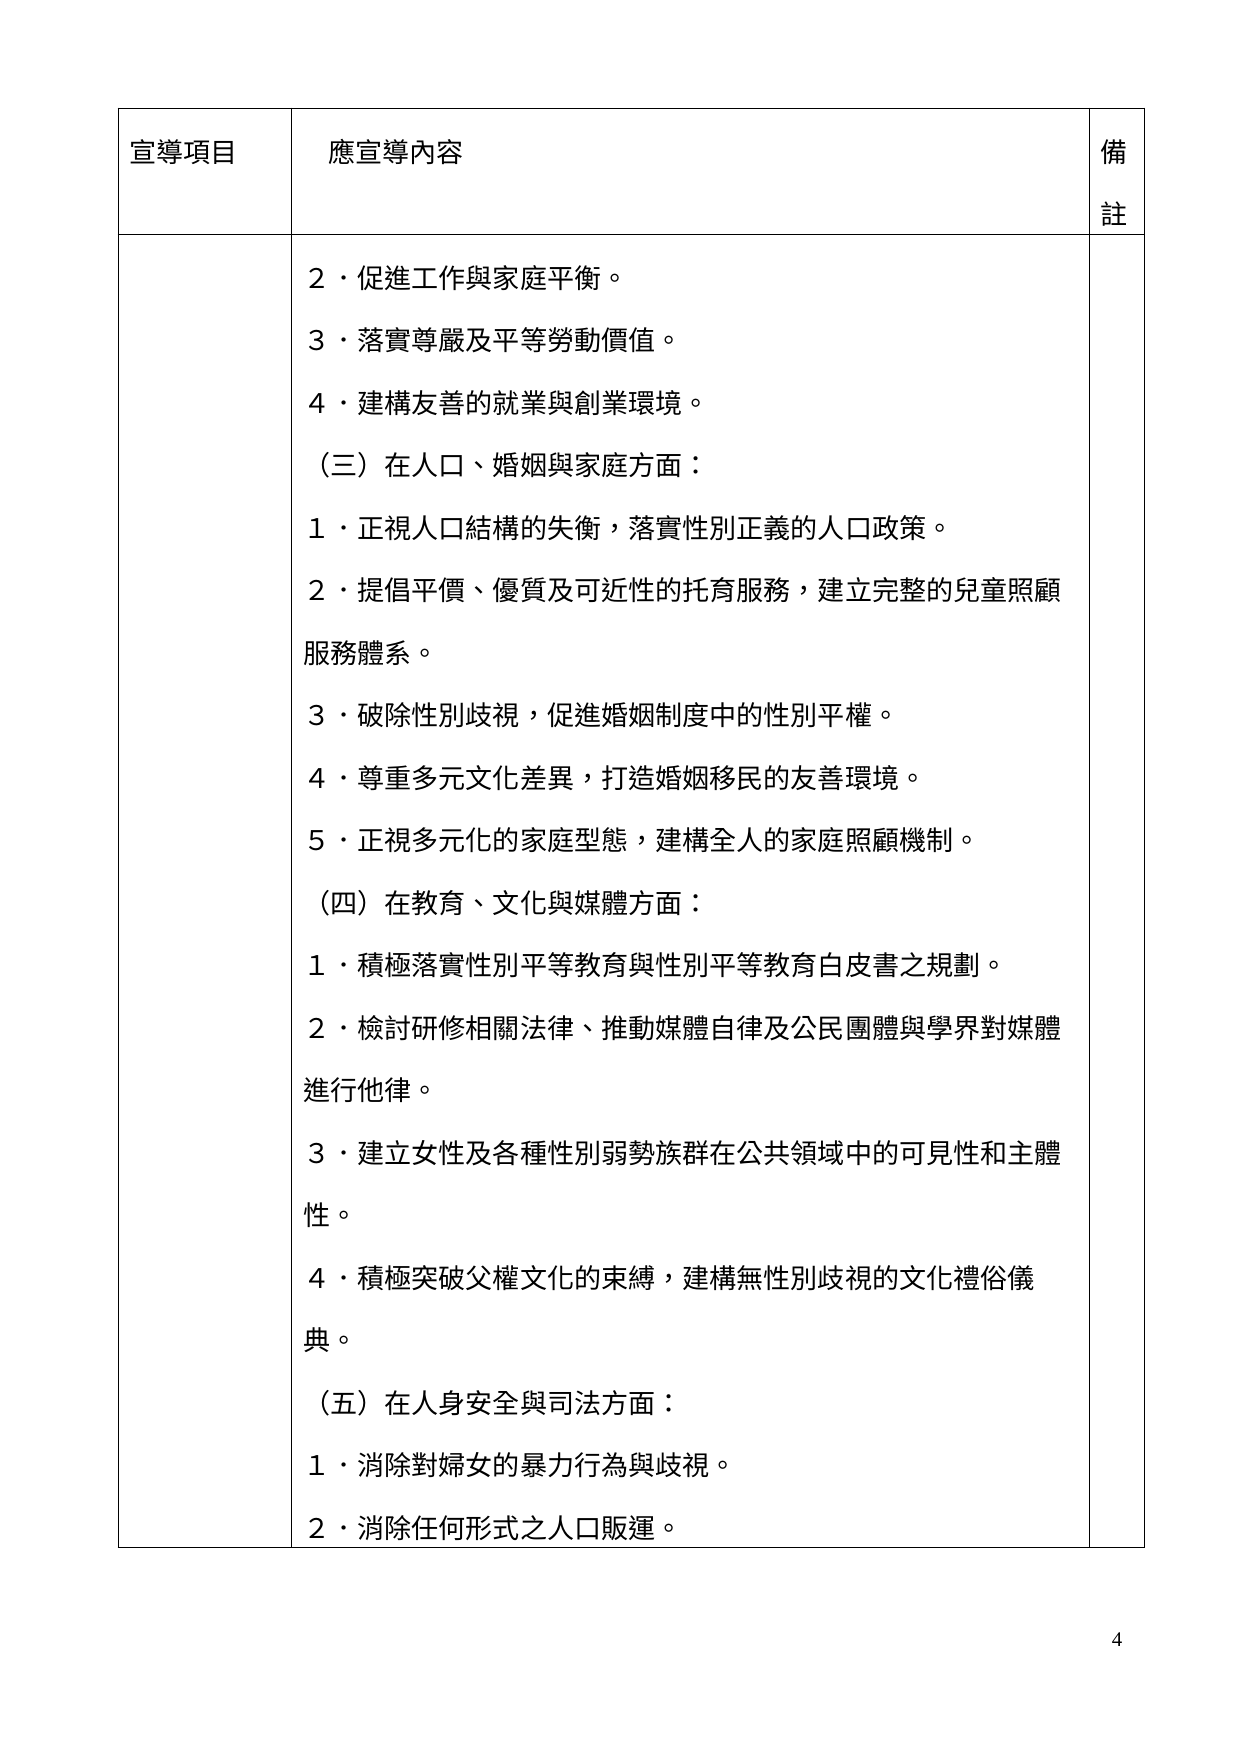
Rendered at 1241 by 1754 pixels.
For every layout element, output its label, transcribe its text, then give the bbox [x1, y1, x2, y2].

table_header 宣導項目 [119, 109, 291, 234]
table_cell [1090, 235, 1144, 1547]
table_header 應宣導內容 [292, 109, 1089, 234]
table_cell [119, 235, 291, 1547]
table_cell ２．促進工作與家庭平衡。 ３．落實尊嚴及平等勞動價值。 ４．建構友善的就業與創業環境。 （三）在人口、婚姻與家庭方面： １．正視人口結構的失衡，落實性別正義的人口政策。 ２．提倡平價、優質及可近性的托育服務，建立完整的兒童照顧服務體系。 ３．破除性別歧視，促進婚姻制度中的性別平權。 ４．尊重多元文化差異，打造婚姻移民的友善環境。 ５．正視多元化的家庭型態，建構全人的家庭照顧機制。 （四）在教育、文化與媒體方面： １．積極落實性別平等教育與性別平等教育白皮書之規劃。 ２．檢討研修相關法律、推動媒體自律及公民團體與學界對媒體進行他律。 ３．建立女性及各種性別弱勢族群在公共領域中的可見性和主體性。 ４．積極突破父權文化的束縛，建構無性別歧視的文化禮俗儀典。 （五）在人身安全與司法方面： １．消除對婦女的暴力行為與歧視。 ２．消除任何形式之人口販運。 [292, 235, 1089, 1547]
table_header 備註 [1090, 109, 1144, 234]
